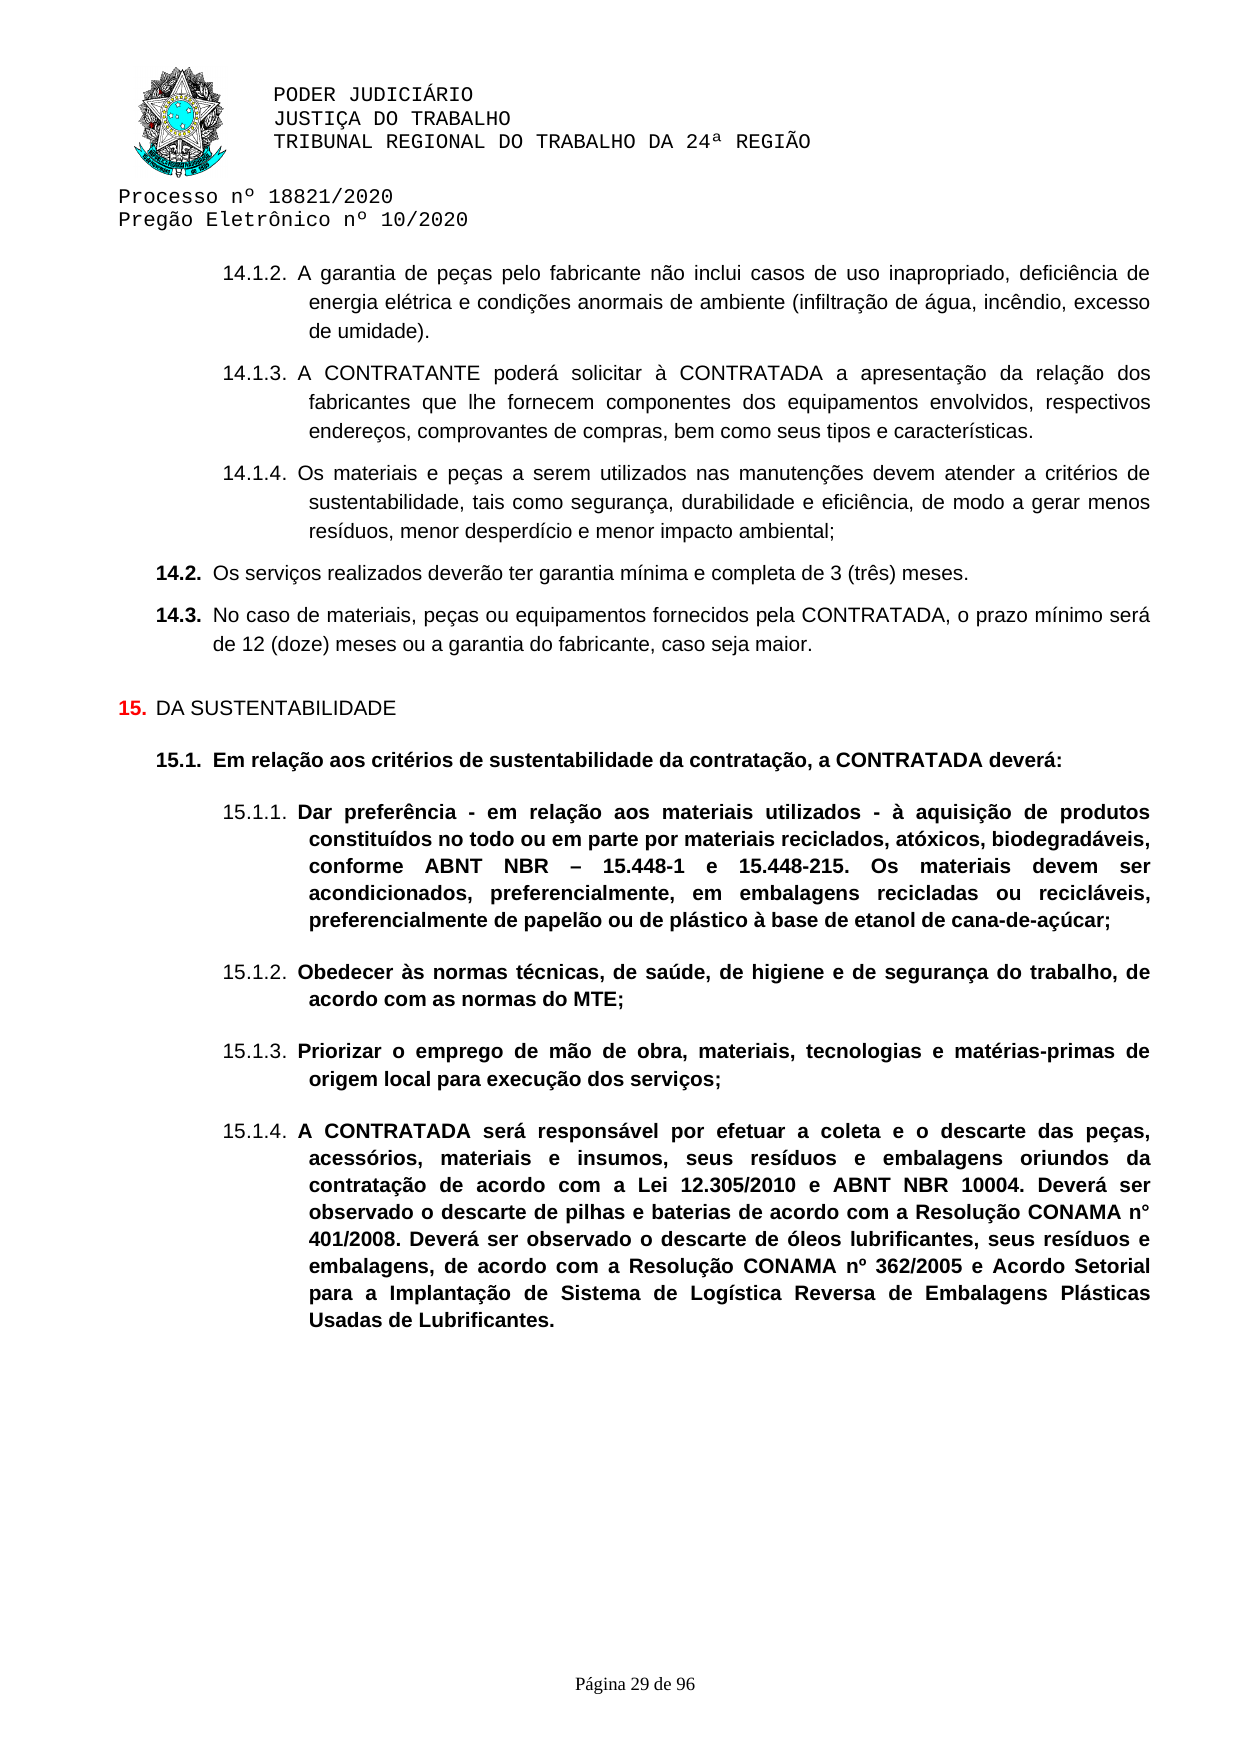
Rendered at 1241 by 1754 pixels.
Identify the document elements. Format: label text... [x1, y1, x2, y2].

list A garantia de peças pelo fabricante não inclui casos de uso inapropriado, deficiência de energia elétrica e condições anormais de ambiente (infiltração de água, incêndio, excesso de umidade). [222, 257, 1152, 344]
list No caso de materiais, peças ou equipamentos fornecidos pela CONTRATADA, o prazo mínimo será de 12 (doze) meses ou a garantia do fabricante, caso seja maior. [156, 599, 1152, 657]
subtitle Dar preferência - em relação aos materiais utilizados - à aquisição de produtos constituídos no todo ou em parte por materiais reciclados, atóxicos, biodegradáveis, conforme ABNT NBR – 15.448-1 e 15.448-215. Os materiais devem ser acondicionados, preferencialmente, em embalagens recicladas ou recicláveis, preferencialmente de papelão ou de plástico à base de etanol de cana-de-açúcar; [222, 798, 1152, 933]
subtitle Em relação aos critérios de sustentabilidade da contratação, a CONTRATADA deverá: [156, 746, 1152, 773]
picture [133, 66, 228, 178]
list A CONTRATANTE poderá solicitar à CONTRATADA a apresentação da relação dos fabricantes que lhe fornecem componentes dos equipamentos envolvidos, respectivos endereços, comprovantes de compras, bem como seus tipos e características. [222, 357, 1152, 444]
subtitle Priorizar o emprego de mão de obra, materiais, tecnologias e matérias-primas de origem local para execução dos serviços; [222, 1037, 1152, 1091]
subtitle A CONTRATADA será responsável por efetuar a coleta e o descarte das peças, acessórios, materiais e insumos, seus resíduos e embalagens oriundos da contratação de acordo com a Lei 12.305/2010 e ABNT NBR 10004. Deverá ser observado o descarte de pilhas e baterias de acordo com a Resolução CONAMA n° 401/2008. Deverá ser observado o descarte de óleos lubrificantes, seus resíduos e embalagens, de acordo com a Resolução CONAMA nº 362/2005 e Acordo Setorial para a Implantação de Sistema de Logística Reversa de Embalagens Plásticas Usadas de Lubrificantes. [222, 1116, 1152, 1333]
subtitle DA SUSTENTABILIDADE [118, 693, 1152, 721]
list Os materiais e peças a serem utilizados nas manutenções devem atender a critérios de sustentabilidade, tais como segurança, durabilidade e eficiência, de modo a gerar menos resíduos, menor desperdício e menor impacto ambiental; [222, 457, 1152, 544]
subtitle Obedecer às normas técnicas, de saúde, de higiene e de segurança do trabalho, de acordo com as normas do MTE; [222, 958, 1152, 1012]
list Os serviços realizados deverão ter garantia mínima e completa de 3 (três) meses. [156, 557, 1152, 586]
